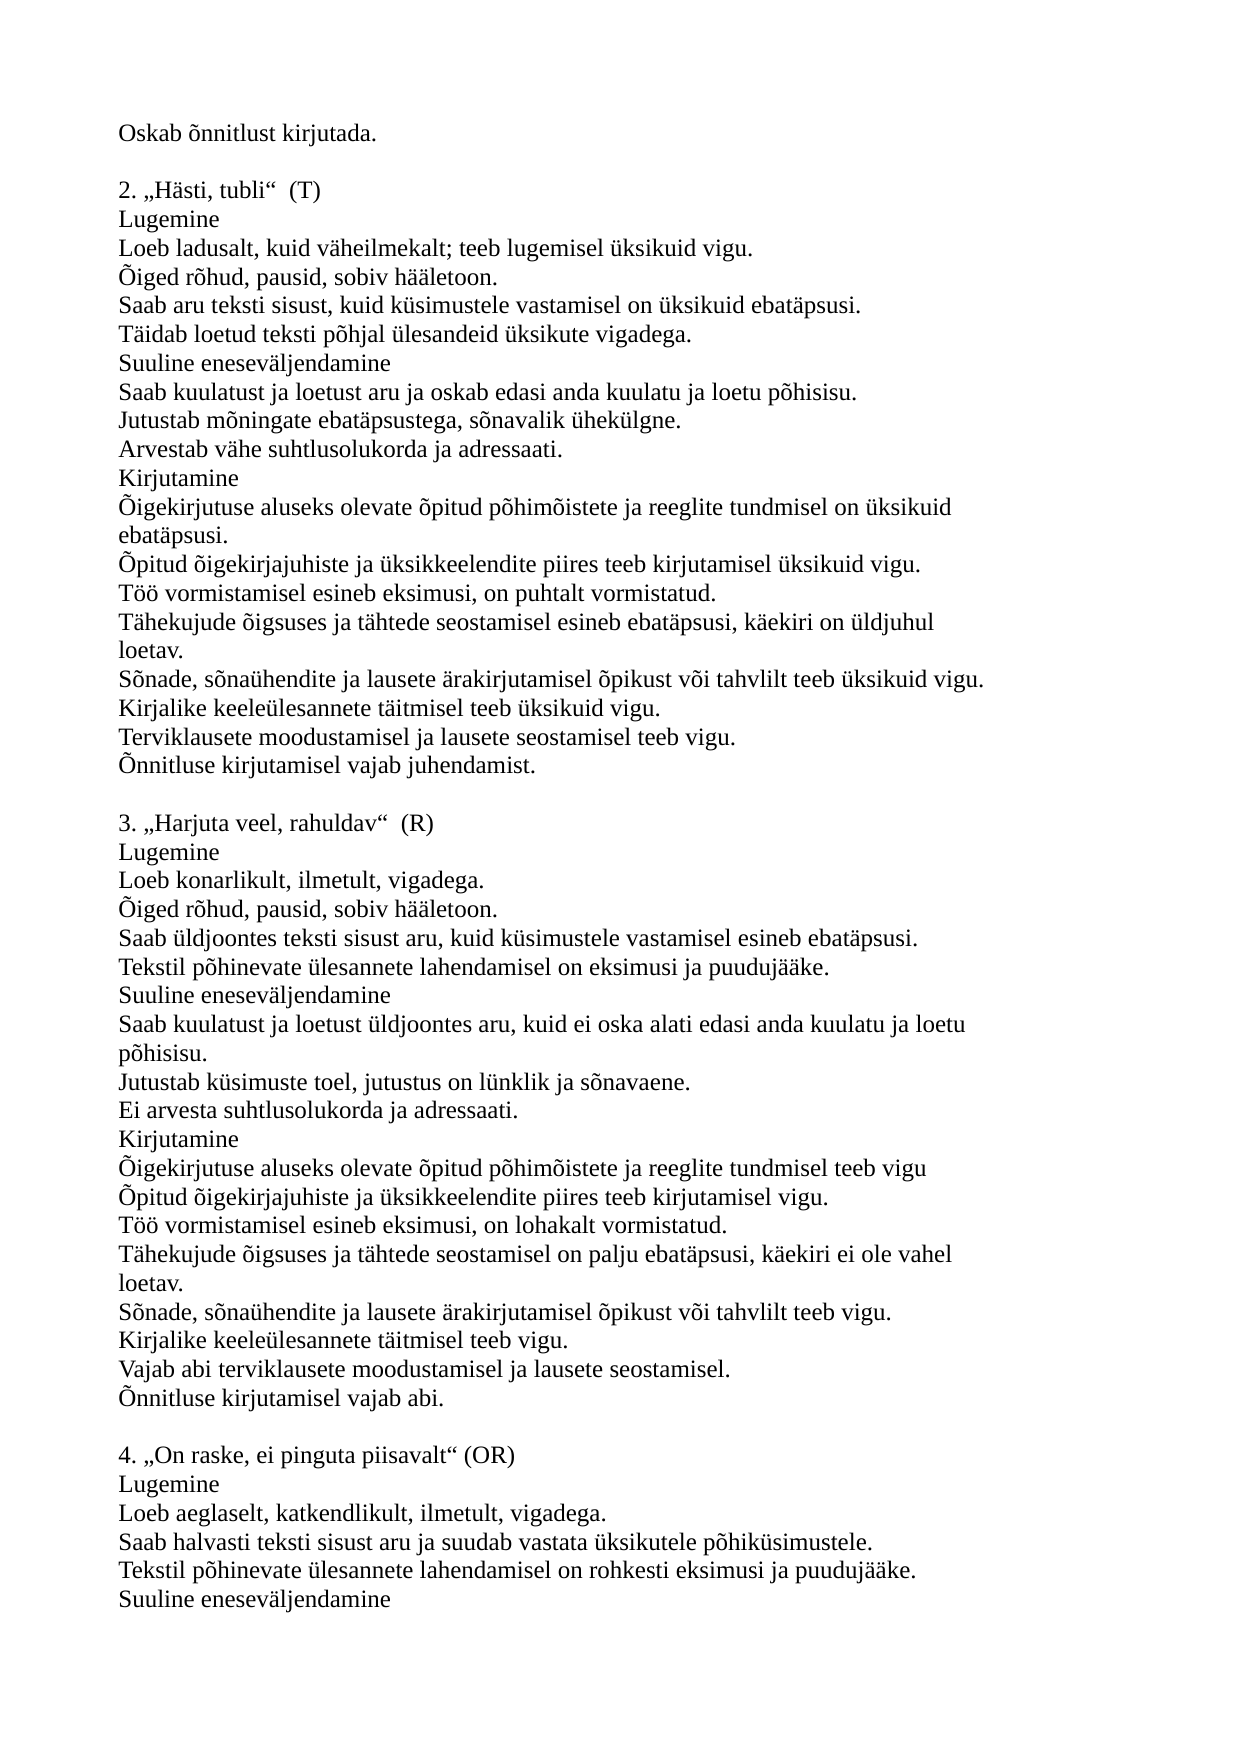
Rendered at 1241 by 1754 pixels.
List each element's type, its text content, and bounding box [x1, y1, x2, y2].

text Õiged rõhud, pausid, sobiv hääletoon. [118, 894, 1122, 923]
text Saab kuulatust ja loetust üldjoontes aru, kuid ei oska alati edasi anda kuulatu ja loetu [118, 1009, 1122, 1038]
text 4. „On raske, ei pinguta piisavalt“ (OR) [118, 1441, 1122, 1469]
text Lugemine [118, 1469, 1122, 1498]
text Õpitud õigekirjajuhiste ja üksikkeelendite piires teeb kirjutamisel üksikuid vigu. [118, 549, 1122, 578]
text 3. „Harjuta veel, rahuldav“ (R) [118, 808, 1122, 837]
text Terviklausete moodustamisel ja lausete seostamisel teeb vigu. [118, 722, 1122, 751]
text Vajab abi terviklausete moodustamisel ja lausete seostamisel. [118, 1354, 1122, 1383]
text põhisisu. [118, 1038, 1122, 1067]
text Suuline eneseväljendamine [118, 1584, 1122, 1613]
text Kirjalike keeleülesannete täitmisel teeb vigu. [118, 1326, 1122, 1354]
text loetav. [118, 636, 1122, 664]
text Ei arvesta suhtlusolukorda ja adressaati. [118, 1096, 1122, 1124]
text Töö vormistamisel esineb eksimusi, on lohakalt vormistatud. [118, 1211, 1122, 1239]
text Õnnitluse kirjutamisel vajab abi. [118, 1383, 1122, 1412]
text Sõnade, sõnaühendite ja lausete ärakirjutamisel õpikust või tahvlilt teeb üksikuid vigu. [118, 664, 1122, 693]
text Tekstil põhinevate ülesannete lahendamisel on eksimusi ja puudujääke. [118, 952, 1122, 981]
text Saab üldjoontes teksti sisust aru, kuid küsimustele vastamisel esineb ebatäpsusi. [118, 923, 1122, 952]
text Õigekirjutuse aluseks olevate õpitud põhimõistete ja reeglite tundmisel on üksikuid [118, 492, 1122, 521]
text Tähekujude õigsuses ja tähtede seostamisel on palju ebatäpsusi, käekiri ei ole vahel [118, 1239, 1122, 1268]
text Saab halvasti teksti sisust aru ja suudab vastata üksikutele põhiküsimustele. [118, 1527, 1122, 1556]
text Arvestab vähe suhtlusolukorda ja adressaati. [118, 434, 1122, 463]
text Õigekirjutuse aluseks olevate õpitud põhimõistete ja reeglite tundmisel teeb vigu [118, 1153, 1122, 1182]
text Jutustab küsimuste toel, jutustus on lünklik ja sõnavaene. [118, 1067, 1122, 1096]
text Saab aru teksti sisust, kuid küsimustele vastamisel on üksikuid ebatäpsusi. [118, 291, 1122, 319]
text Loeb konarlikult, ilmetult, vigadega. [118, 866, 1122, 894]
text Tähekujude õigsuses ja tähtede seostamisel esineb ebatäpsusi, käekiri on üldjuhul [118, 607, 1122, 636]
text Kirjalike keeleülesannete täitmisel teeb üksikuid vigu. [118, 693, 1122, 722]
text Saab kuulatust ja loetust aru ja oskab edasi anda kuulatu ja loetu põhisisu. [118, 377, 1122, 406]
text Tekstil põhinevate ülesannete lahendamisel on rohkesti eksimusi ja puudujääke. [118, 1556, 1122, 1584]
text Õnnitluse kirjutamisel vajab juhendamist. [118, 751, 1122, 779]
text Loeb ladusalt, kuid väheilmekalt; teeb lugemisel üksikuid vigu. [118, 233, 1122, 262]
text Õiged rõhud, pausid, sobiv hääletoon. [118, 262, 1122, 291]
text Sõnade, sõnaühendite ja lausete ärakirjutamisel õpikust või tahvlilt teeb vigu. [118, 1297, 1122, 1326]
text Loeb aeglaselt, katkendlikult, ilmetult, vigadega. [118, 1498, 1122, 1527]
text Suuline eneseväljendamine [118, 981, 1122, 1009]
text Jutustab mõningate ebatäpsustega, sõnavalik ühekülgne. [118, 406, 1122, 434]
text Kirjutamine [118, 1124, 1122, 1153]
text Suuline eneseväljendamine [118, 348, 1122, 377]
text Töö vormistamisel esineb eksimusi, on puhtalt vormistatud. [118, 578, 1122, 607]
text loetav. [118, 1268, 1122, 1297]
text 2. „Hästi, tubli“ (T) [118, 176, 1122, 204]
text Oskab õnnitlust kirjutada. [118, 118, 1122, 147]
text Kirjutamine [118, 463, 1122, 492]
text Lugemine [118, 837, 1122, 866]
text Täidab loetud teksti põhjal ülesandeid üksikute vigadega. [118, 319, 1122, 348]
text ebatäpsusi. [118, 521, 1122, 549]
text Õpitud õigekirjajuhiste ja üksikkeelendite piires teeb kirjutamisel vigu. [118, 1182, 1122, 1211]
text Lugemine [118, 204, 1122, 233]
